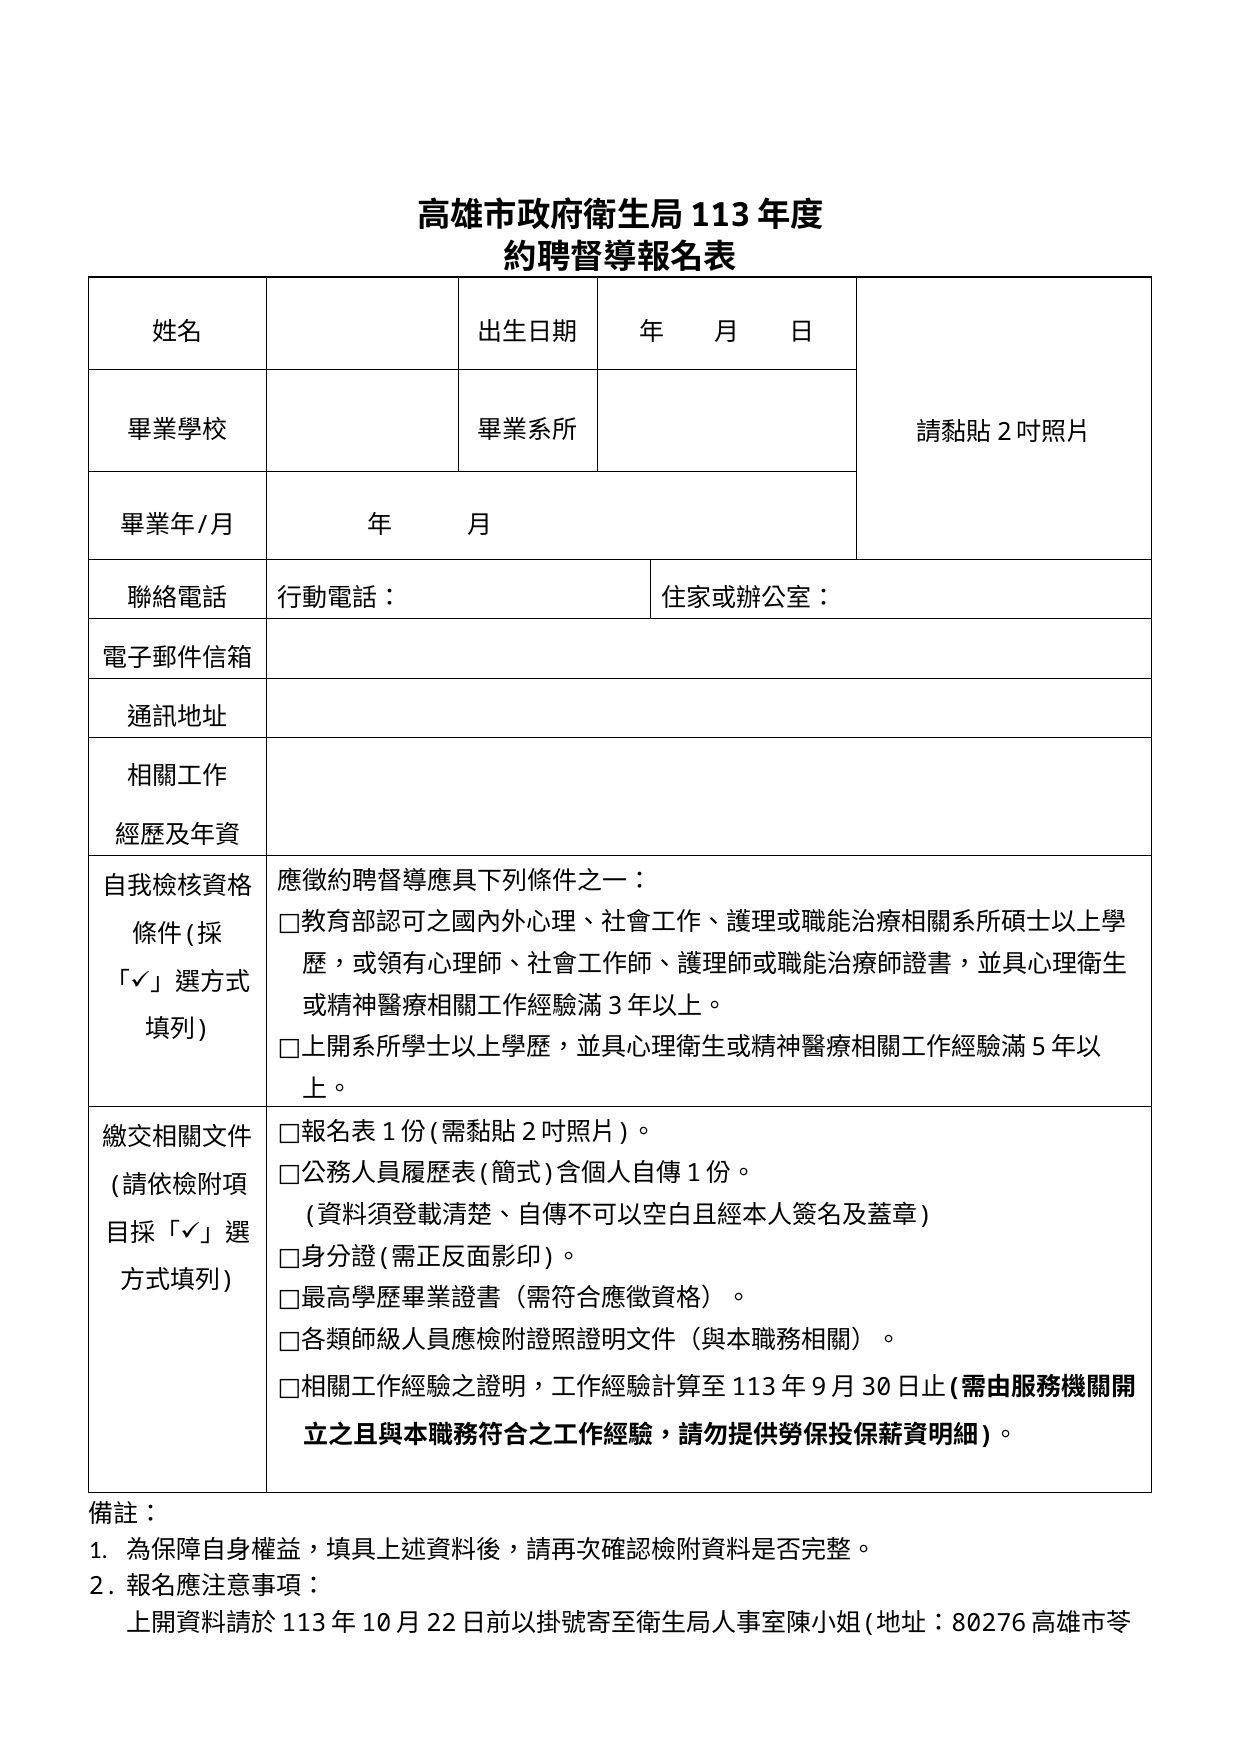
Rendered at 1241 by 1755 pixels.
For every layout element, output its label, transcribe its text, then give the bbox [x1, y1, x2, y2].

table_cell [267, 738, 1151, 855]
table_cell 畢業系所 [459, 370, 597, 471]
table_cell [598, 370, 856, 471]
table_cell 電子郵件信箱 [89, 619, 266, 678]
table_header 年 月 日 [598, 278, 856, 369]
list 報名應注意事項： [89, 1566, 1152, 1602]
table_cell 行動電話： [267, 560, 650, 618]
table_header 姓名 [89, 278, 266, 369]
table_cell 畢業學校 [89, 370, 266, 471]
table_cell 畢業年/月 [89, 472, 266, 559]
table_cell 住家或辦公室： [651, 560, 1151, 618]
table_cell [267, 370, 458, 471]
table_cell 相關工作 經歷及年資 [89, 738, 266, 855]
table_cell 聯絡電話 [89, 560, 266, 618]
table_cell □報名表1份(需黏貼2吋照片)。 □公務人員履歷表(簡式)含個人自傳1份。 (資料須登載清楚、自傳不可以空白且經本人簽名及蓋章) □身分證(需正反面影印)。 □最高學歷畢業證書（需符合應徵資格）。 □各類師級人員應檢附證照證明文件（與本職務相關）。 □相關工作經驗之證明，工作經驗計算至113年9月30日止(需由服務機關開立之且與本職務符合之工作經驗，請勿提供勞保投保薪資明細)。 [267, 1107, 1151, 1492]
text 備註： [89, 1493, 1152, 1529]
list 為保障自身權益，填具上述資料後，請再次確認檢附資料是否完整。 [89, 1529, 1152, 1566]
table_cell 通訊地址 [89, 679, 266, 737]
table_header [267, 278, 458, 369]
table_cell [267, 619, 1151, 678]
table_cell 應徵約聘督導應具下列條件之一： □教育部認可之國內外心理、社會工作、護理或職能治療相關系所碩士以上學歷，或領有心理師、社會工作師、護理師或職能治療師證書，並具心理衛生或精神醫療相關工作經驗滿3年以上。 □上開系所學士以上學歷，並具心理衛生或精神醫療相關工作經驗滿5年以上。 [267, 856, 1151, 1106]
table_cell 年 月 [267, 472, 856, 559]
table_cell [267, 679, 1151, 737]
table_header 出生日期 [459, 278, 597, 369]
table_cell 自我檢核資格條件(採「」選方式填列) [89, 856, 266, 1106]
text 約聘督導報名表 [89, 235, 1152, 276]
table_header 請黏貼2吋照片 [857, 278, 1151, 559]
table_cell 繳交相關文件(請依檢附項目採「」選方式填列) [89, 1107, 266, 1492]
text 高雄市政府衛生局113年度 [89, 193, 1152, 235]
text 上開資料請於113年10月22日前以掛號寄至衛生局人事室陳小姐(地址：80276高雄市苓 [126, 1602, 1152, 1638]
